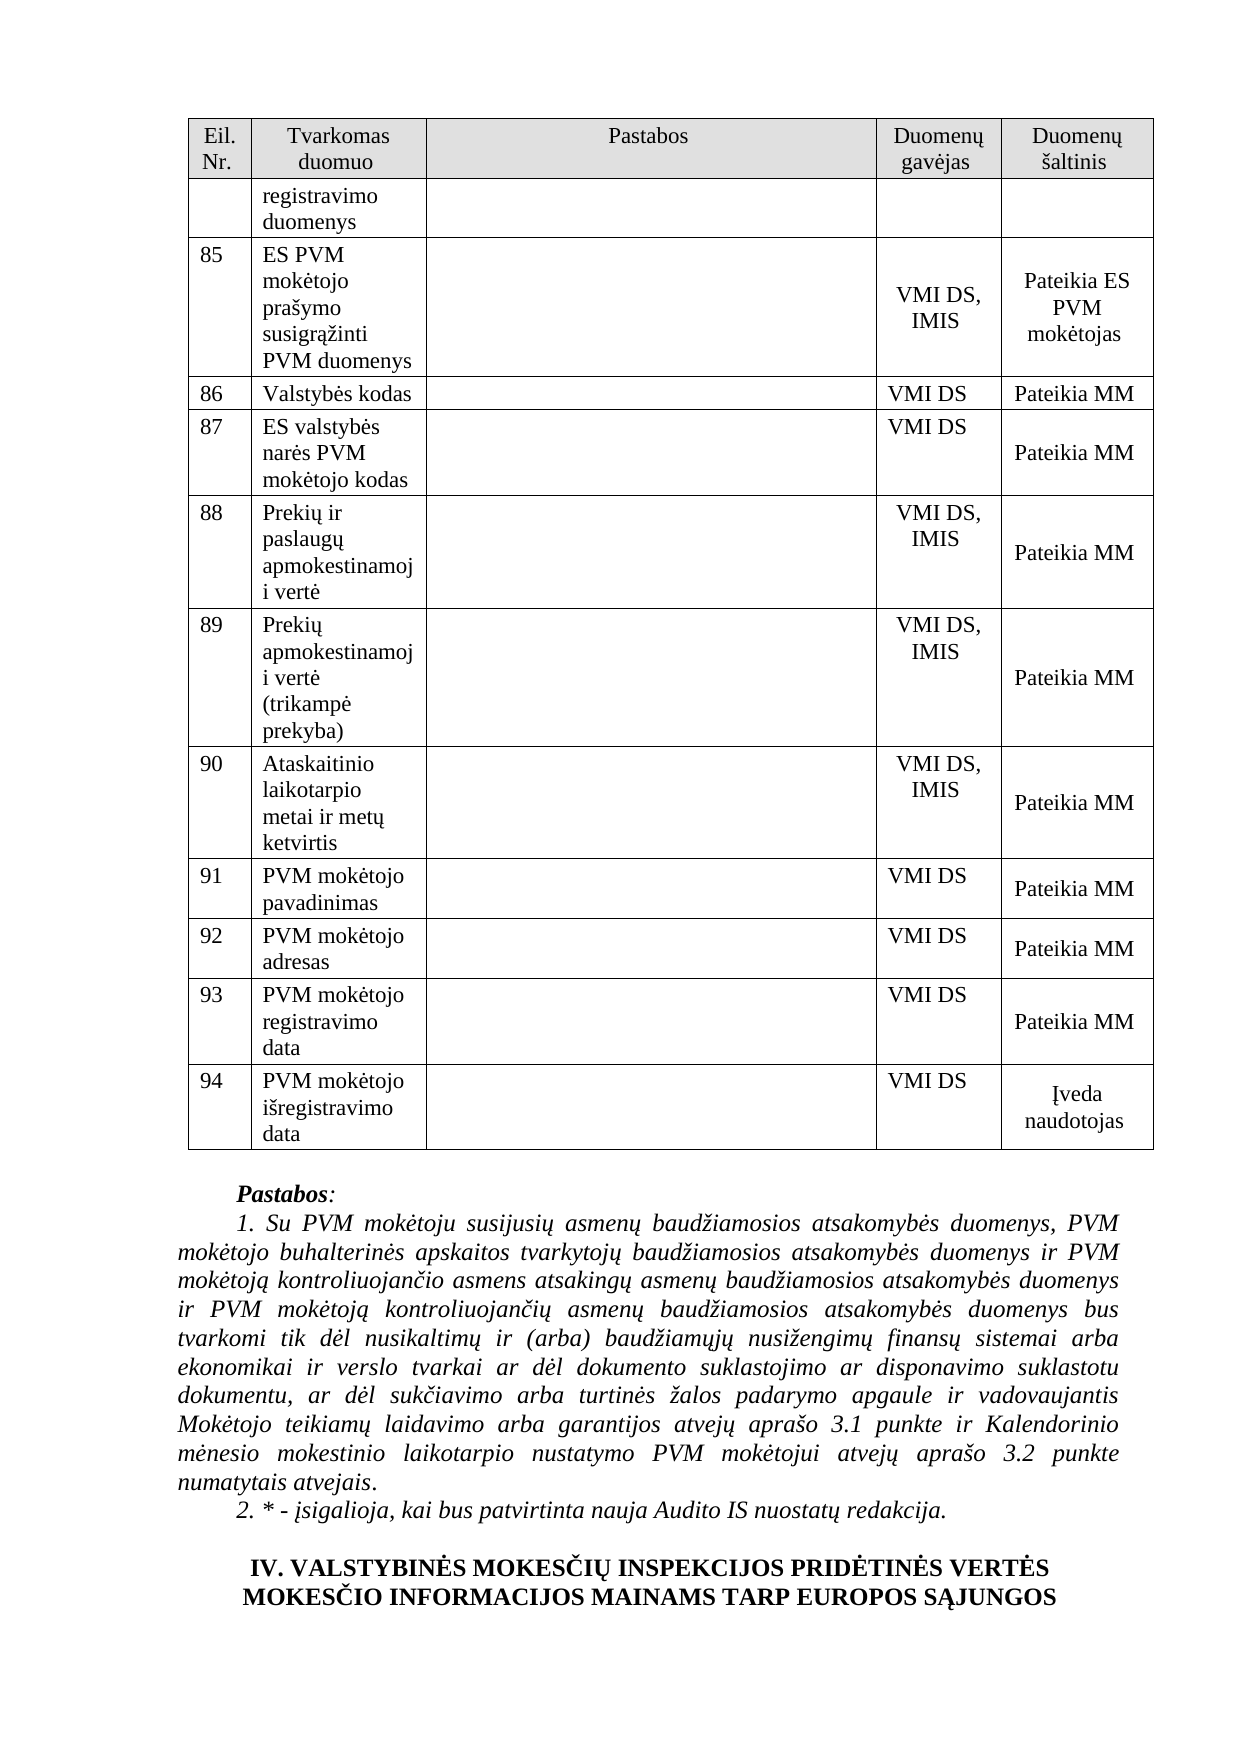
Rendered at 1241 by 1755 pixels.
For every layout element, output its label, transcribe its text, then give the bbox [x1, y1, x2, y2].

table_cell 90 [189, 747, 251, 858]
table_cell Pateikia MM [1002, 919, 1153, 977]
table_cell [427, 859, 876, 918]
table_cell 86 [189, 377, 251, 409]
text 1. Su PVM mokėtoju susijusių asmenų baudžiamosios atsakomybės duomenys, PVM mokėtojo buhalterinės apskaitos tvarkytojų baudžiamosios atsakomybės duomenys ir PVM mokėtoją kontroliuojančio asmens atsakingų asmenų baudžiamosios atsakomybės duomenys ir PVM mokėtoją kontroliuojančių asmenų baudžiamosios atsakomybės duomenys bus tvarkomi tik dėl nusikaltimų ir (arba) baudžiamųjų nusižengimų finansų sistemai arba ekonomikai ir verslo tvarkai ar dėl dokumento suklastojimo ar disponavimo suklastotu dokumentu, ar dėl sukčiavimo arba turtinės žalos padarymo apgaule ir vadovaujantis Mokėtojo teikiamų laidavimo arba garantijos atvejų aprašo 3.1 punkte ir Kalendorinio mėnesio mokestinio laikotarpio nustatymo PVM mokėtojui atvejų aprašo 3.2 punkte numatytais atvejais. [177, 1208, 1122, 1495]
table_cell 94 [189, 1065, 251, 1149]
table_cell VMI DS [877, 979, 1001, 1063]
table_cell Įveda naudotojas [1002, 1065, 1153, 1149]
table_cell 93 [189, 979, 251, 1063]
table_cell 91 [189, 859, 251, 918]
table_cell registravimo duomenys [252, 179, 426, 237]
table_cell Pateikia MM [1002, 410, 1153, 495]
table_cell [427, 747, 876, 858]
table_cell [427, 179, 876, 237]
table_cell Pateikia MM [1002, 496, 1153, 607]
table_cell Prekių ir paslaugų apmokestinamoji vertė [252, 496, 426, 607]
table_cell [427, 979, 876, 1063]
table_cell VMI DS [877, 410, 1001, 495]
table_cell VMI DS [877, 1065, 1001, 1149]
table_cell Pateikia MM [1002, 979, 1153, 1063]
table_header Eil. Nr. [189, 119, 251, 178]
text Pastabos: [177, 1179, 1122, 1208]
table_cell VMI DS, IMIS [877, 238, 1001, 376]
table_cell [427, 238, 876, 376]
table_header Duomenų gavėjas [877, 119, 1001, 178]
table_header Tvarkomas duomuo [252, 119, 426, 178]
table_cell ES valstybės narės PVM mokėtojo kodas [252, 410, 426, 495]
table_cell [427, 377, 876, 409]
table_cell Pateikia MM [1002, 609, 1153, 746]
table_cell Prekių apmokestinamoji vertė (trikampė prekyba) [252, 609, 426, 746]
table_cell VMI DS, IMIS [877, 609, 1001, 746]
table_header Duomenų šaltinis [1002, 119, 1153, 178]
table_cell VMI DS [877, 377, 1001, 409]
table_cell Pateikia MM [1002, 377, 1153, 409]
table_cell Ataskaitinio laikotarpio metai ir metų ketvirtis [252, 747, 426, 858]
table_cell [427, 410, 876, 495]
table_cell 89 [189, 609, 251, 746]
table_cell ES PVM mokėtojo prašymo susigrąžinti PVM duomenys [252, 238, 426, 376]
table_cell VMI DS [877, 859, 1001, 918]
text 2. * - įsigalioja, kai bus patvirtinta nauja Audito IS nuostatų redakcija. [177, 1495, 1122, 1524]
table_cell 87 [189, 410, 251, 495]
table_cell [427, 609, 876, 746]
table_cell 88 [189, 496, 251, 607]
table_cell VMI DS, IMIS [877, 496, 1001, 607]
table_cell Valstybės kodas [252, 377, 426, 409]
table_cell [1002, 179, 1153, 237]
table_cell Pateikia ES PVM mokėtojas [1002, 238, 1153, 376]
table_cell 92 [189, 919, 251, 977]
table_cell Pateikia MM [1002, 747, 1153, 858]
table_cell [427, 919, 876, 977]
table_cell [189, 179, 251, 237]
table_header Pastabos [427, 119, 876, 178]
table_cell VMI DS, IMIS [877, 747, 1001, 858]
table_cell PVM mokėtojo pavadinimas [252, 859, 426, 918]
table_cell [427, 496, 876, 607]
table_cell 85 [189, 238, 251, 376]
table_cell PVM mokėtojo adresas [252, 919, 426, 977]
table_cell PVM mokėtojo registravimo data [252, 979, 426, 1063]
table_cell Pateikia MM [1002, 859, 1153, 918]
table_cell PVM mokėtojo išregistravimo data [252, 1065, 426, 1149]
table_cell [427, 1065, 876, 1149]
table_cell [877, 179, 1001, 237]
table_cell VMI DS [877, 919, 1001, 977]
text IV. Valstybinės mokesčių inspekcijos Pridėtinės vertės mokesčio informacijos mainams tarp Europos Sąjungos [177, 1553, 1122, 1610]
